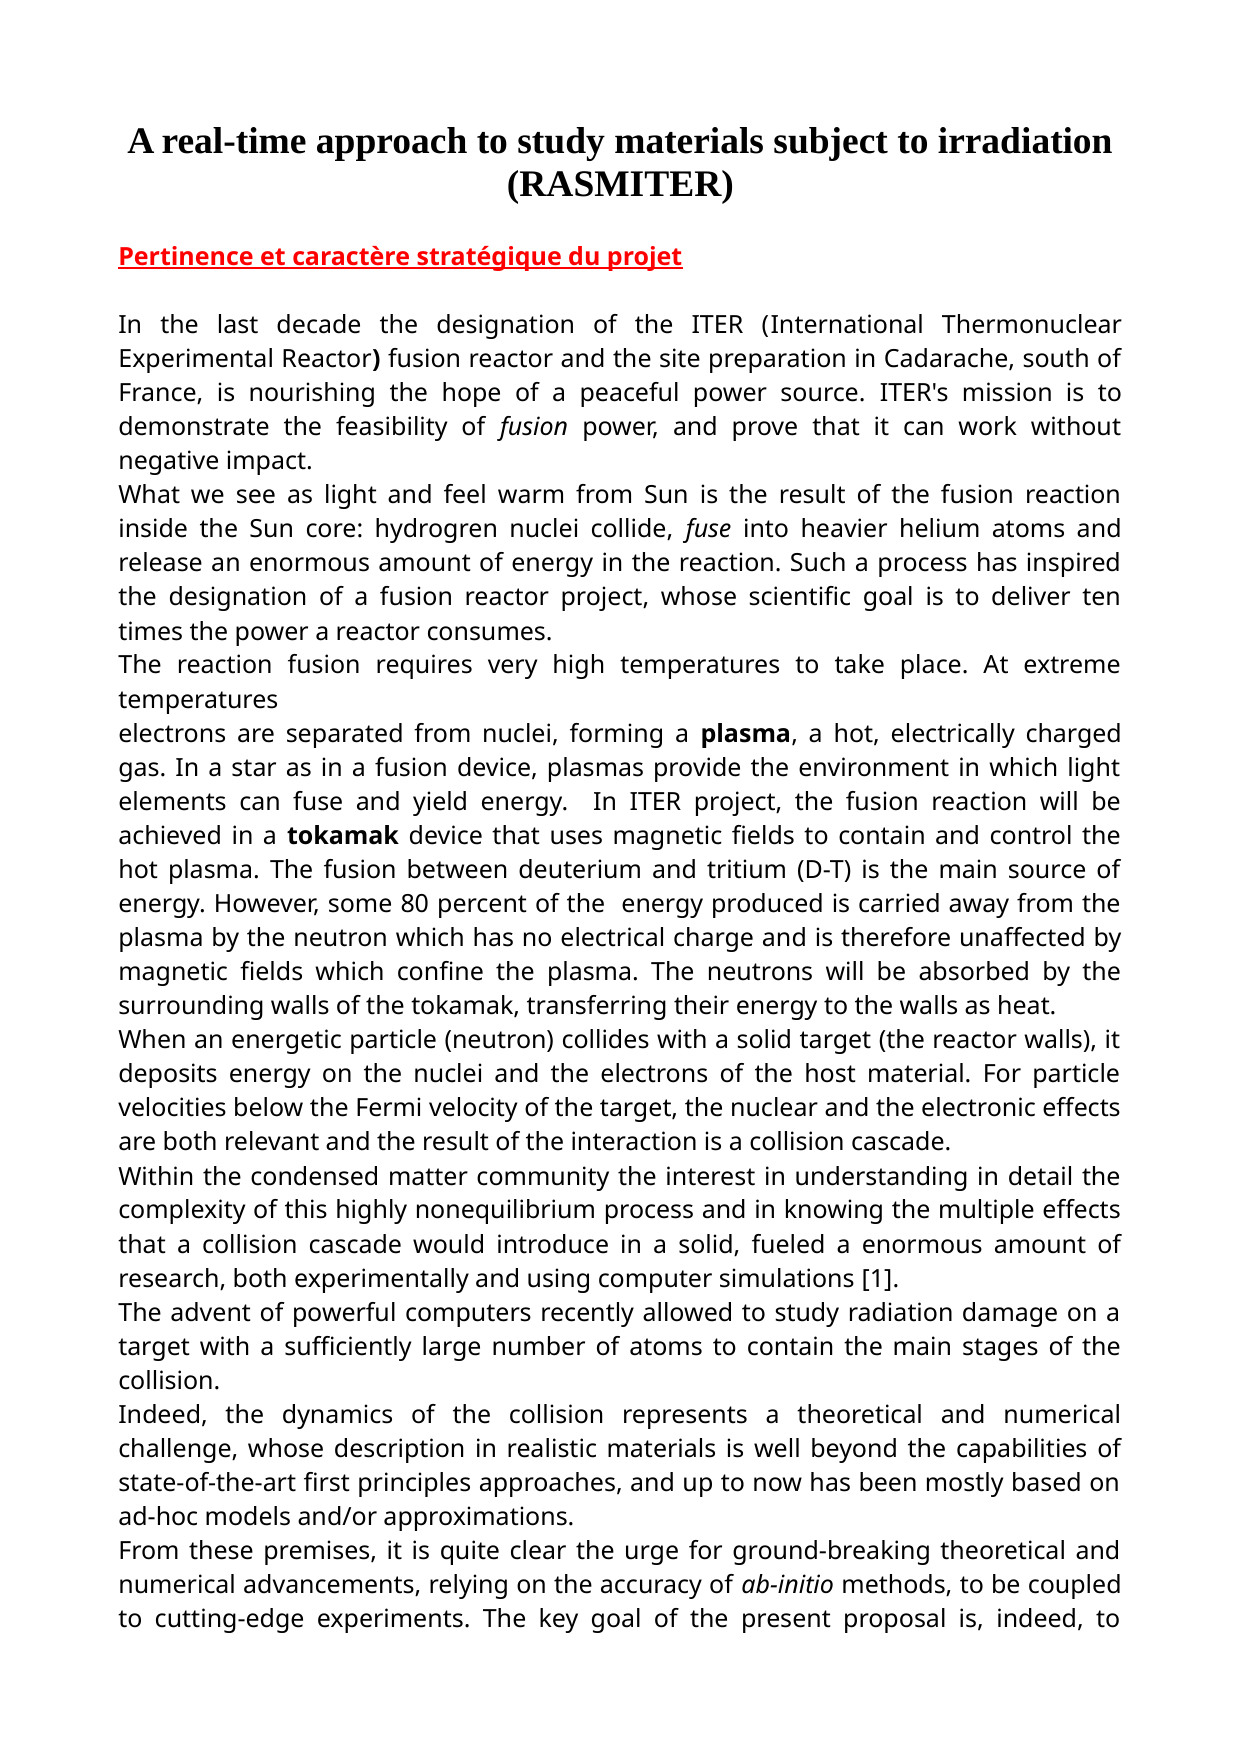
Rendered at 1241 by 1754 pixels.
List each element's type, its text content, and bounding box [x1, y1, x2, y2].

text From these premises, it is quite clear the urge for ground-breaking theoretical and numerical advancements, relying on the accuracy of ab-initio methods, to be coupled to cutting-edge experiments. The key goal of the present proposal is, indeed, to [118, 1533, 1122, 1635]
text In the last decade the designation of the ITER (International Thermonuclear Experimental Reactor) fusion reactor and the site preparation in Cadarache, south of France, is nourishing the hope of a peaceful power source. ITER's mission is to demonstrate the feasibility of fusion power, and prove that it can work without negative impact. [118, 307, 1122, 477]
text A real-time approach to study materials subject to irradiation [118, 118, 1122, 161]
text What we see as light and feel warm from Sun is the result of the fusion reaction inside the Sun core: hydrogren nuclei collide, fuse into heavier helium atoms and release an enormous amount of energy in the reaction. Such a process has inspired the designation of a fusion reactor project, whose scientific goal is to deliver ten times the power a reactor consumes. [118, 477, 1122, 647]
text When an energetic particle (neutron) collides with a solid target (the reactor walls), it deposits energy on the nuclei and the electrons of the host material. For particle velocities below the Fermi velocity of the target, the nuclear and the electronic effects are both relevant and the result of the interaction is a collision cascade. [118, 1022, 1122, 1158]
text Within the condensed matter community the interest in understanding in detail the complexity of this highly nonequilibrium process and in knowing the multiple effects that a collision cascade would introduce in a solid, fueled a enormous amount of research, both experimentally and using computer simulations [1]. [118, 1158, 1122, 1294]
text The reaction fusion requires very high temperatures to take place. At extreme temperatures [118, 647, 1122, 715]
text electrons are separated from nuclei, forming a plasma, a hot, electrically charged gas. In a star as in a fusion device, plasmas provide the environment in which light elements can fuse and yield energy. In ITER project, the fusion reaction will be achieved in a tokamak device that uses magnetic fields to contain and control the hot plasma. The fusion between deuterium and tritium (D-T) is the main source of energy. However, some 80 percent of the energy produced is carried away from the plasma by the neutron which has no electrical charge and is therefore unaffected by magnetic fields which confine the plasma. The neutrons will be absorbed by the surrounding walls of the tokamak, transferring their energy to the walls as heat. [118, 715, 1122, 1022]
text Pertinence et caractère stratégique du projet [118, 238, 1122, 272]
text (RASMITER) [118, 161, 1122, 204]
text Indeed, the dynamics of the collision represents a theoretical and numerical challenge, whose description in realistic materials is well beyond the capabilities of state-of-the-art first principles approaches, and up to now has been mostly based on ad-hoc models and/or approximations. [118, 1397, 1122, 1533]
text The advent of powerful computers recently allowed to study radiation damage on a target with a sufficiently large number of atoms to contain the main stages of the collision. [118, 1294, 1122, 1397]
